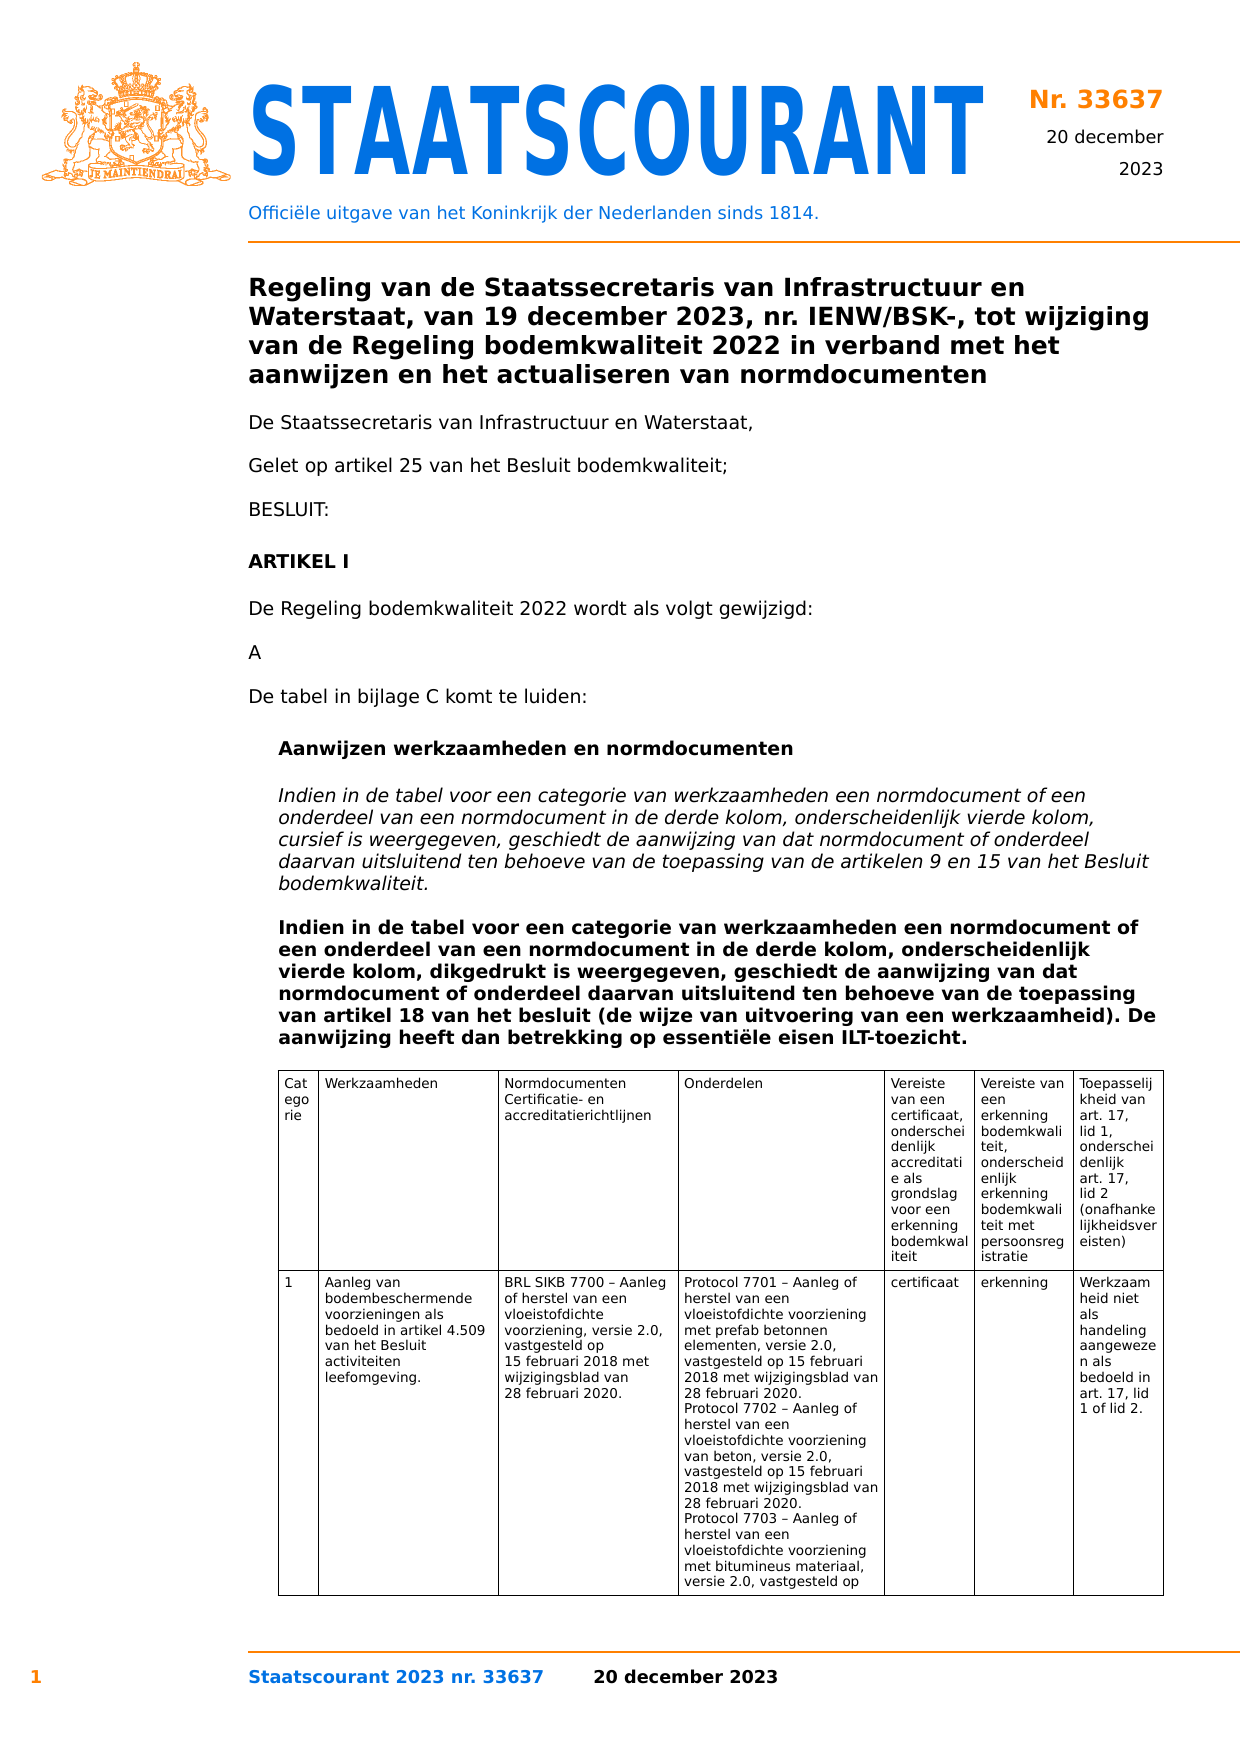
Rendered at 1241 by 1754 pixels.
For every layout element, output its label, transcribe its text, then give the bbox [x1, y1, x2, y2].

table_cell Protocol 7701 – Aanleg of herstel van een vloeistofdichte voorziening met prefab betonnen elementen, versie 2.0, vastgesteld op 15 februari 2018 met wijzigingsblad van 28 februari 2020. Protocol 7702 – Aanleg of herstel van een vloeistofdichte voorziening van beton, versie 2.0, vastgesteld op 15 februari 2018 met wijzigingsblad van 28 februari 2020. Protocol 7703 – Aanleg of herstel van een vloeistofdichte voorziening met bitumineus materiaal, versie 2.0, vastgesteld op [679, 1271, 884, 1594]
table_header [25, 62, 248, 241]
text Indien in de tabel voor een categorie van werkzaamheden een normdocument of een onderdeel van een normdocument in de derde kolom, onderscheidenlijk vierde kolom, cursief is weergegeven, geschiedt de aanwijzing van dat normdocument of onderdeel daarvan uitsluitend ten behoeve van de toepassing van de artikelen 9 en 15 van het Besluit bodemkwaliteit. [278, 785, 1163, 895]
subtitle Regeling van de Staatssecretaris van Infrastructuur en Waterstaat, van 19 december 2023, nr. IENW/BSK-, tot wijziging van de Regeling bodemkwaliteit 2022 in verband met het aanwijzen en het actualiseren van normdocumenten [248, 273, 1163, 390]
table_cell certificaat [885, 1271, 974, 1594]
table_cell 1 [279, 1271, 318, 1594]
table_header Onderdelen [679, 1071, 884, 1269]
text De Staatssecretaris van Infrastructuur en Waterstaat, [248, 412, 1163, 433]
picture [41, 62, 231, 186]
table_cell 20 december [998, 121, 1240, 153]
table_cell Werkzaamheid niet als handeling aangewezen als bedoeld in art. 17, lid 1 of lid 2. [1074, 1271, 1163, 1594]
table_header Normdocumenten Certificatie- en accreditatierichtlijnen [499, 1071, 678, 1269]
table_header Vereiste van een erkenning bodemkwaliteit, onderscheidenlijk erkenning bodemkwaliteit met persoonsregistratie [975, 1071, 1073, 1269]
subtitle Aanwijzen werkzaamheden en normdocumenten [278, 738, 1163, 760]
table_cell BRL SIKB 7700 – Aanleg of herstel van een vloeistofdichte voorziening, versie 2.0, vastgesteld op 15 februari 2018 met wijzigingsblad van 28 februari 2020. [499, 1271, 678, 1594]
table_header Toepasselijkheid van art. 17, lid 1, onderscheidenlijk art. 17, lid 2 (onafhankelijkheidsvereisten) [1074, 1071, 1163, 1269]
text Gelet op artikel 25 van het Besluit bodemkwaliteit; [248, 455, 1163, 477]
table_cell Aanleg van bodembeschermende voorzieningen als bedoeld in artikel 4.509 van het Besluit activiteiten leefomgeving. [319, 1271, 498, 1594]
table_header Nr. 33637 [998, 62, 1240, 121]
subtitle ARTIKEL I [248, 551, 1163, 573]
table_cell erkenning [975, 1271, 1073, 1594]
table_header Werkzaamheden [319, 1071, 498, 1269]
table_header Categorie [279, 1071, 318, 1269]
table_cell Officiële uitgave van het Koninkrijk der Nederlanden sinds 1814. [248, 203, 1240, 241]
text De Regeling bodemkwaliteit 2022 wordt als volgt gewijzigd: [248, 598, 1163, 620]
text De tabel in bijlage C komt te luiden: [248, 686, 1163, 708]
table_cell 2023 [998, 153, 1240, 203]
text Indien in de tabel voor een categorie van werkzaamheden een normdocument of een onderdeel van een normdocument in de derde kolom, onderscheidenlijk vierde kolom, dikgedrukt is weergegeven, geschiedt de aanwijzing van dat normdocument of onderdeel daarvan uitsluitend ten behoeve van de toepassing van artikel 18 van het besluit (de wijze van uitvoering van een werkzaamheid). De aanwijzing heeft dan betrekking op essentiële eisen ILT-toezicht. [278, 917, 1163, 1048]
text BESLUIT: [248, 499, 1163, 521]
text A [248, 642, 1163, 664]
table_header STAATSCOURANT [248, 62, 998, 203]
table_header Vereiste van een certificaat, onderscheidenlijk accreditatie als grondslag voor een erkenning bodemkwaliteit [885, 1071, 974, 1269]
